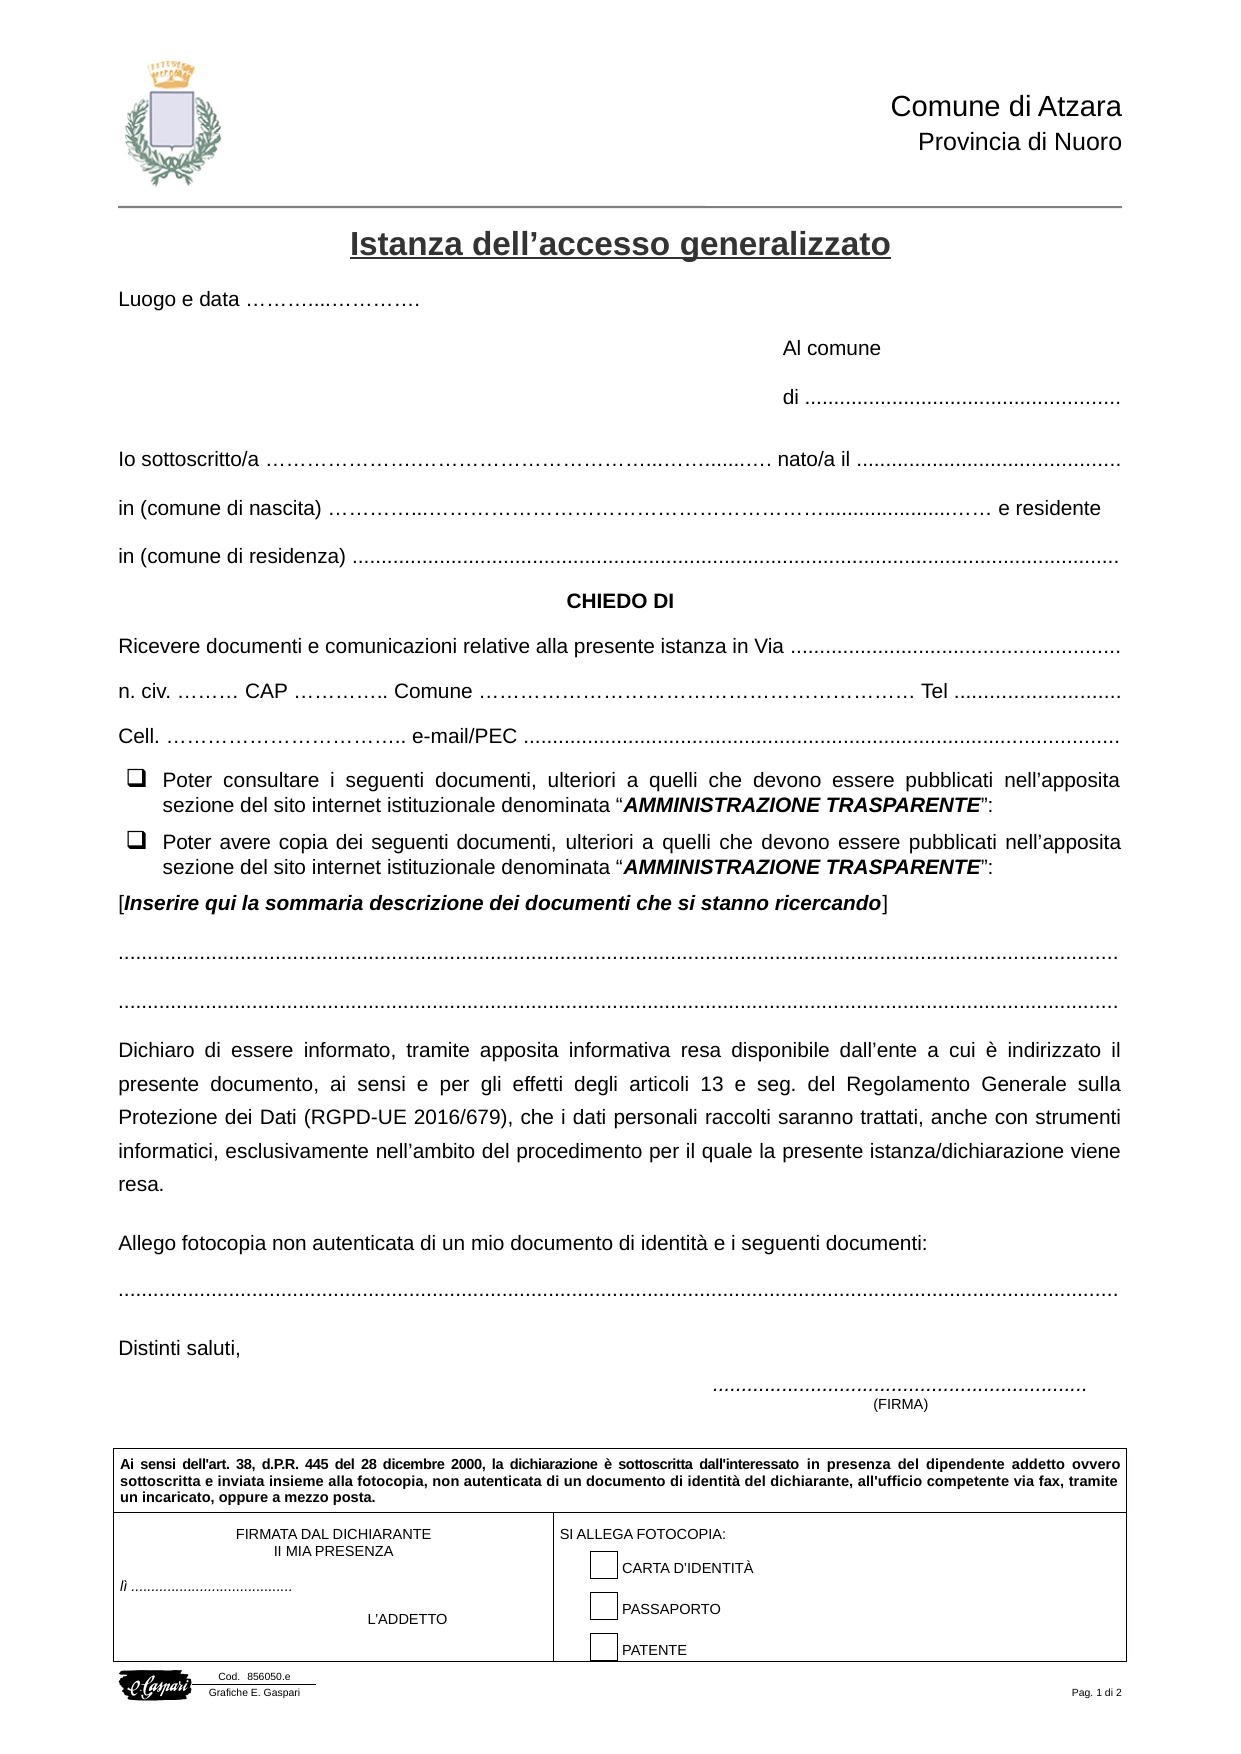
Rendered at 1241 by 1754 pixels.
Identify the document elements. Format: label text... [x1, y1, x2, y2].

text n. civ. ……… CAP ………….. Comune ……………………………………………………… Tel [118, 679, 1122, 703]
text Allego fotocopia non autenticata di un mio documento di identità e i seguenti documenti: [118, 1231, 1122, 1255]
table_cell SI ALLEGA FOTOCOPIA: CARTA D’IDENTITÀ PASSAPORTO PATENTE [554, 1513, 1126, 1661]
text Dichiaro di essere informato, tramite apposita informativa resa disponibile dall’ente a cui è indirizzato il presente documento, ai sensi e per gli effetti degli articoli 13 e seg. del Regolamento Generale sulla Protezione dei Dati (RGPD-UE 2016/679), che i dati personali raccolti saranno trattati, anche con strumenti informatici, esclusivamente nell’ambito del procedimento per il quale la presente istanza/dichiarazione viene resa. [118, 1038, 1122, 1196]
subtitle Istanza dell’accesso generalizzato [118, 224, 1122, 262]
text [Inserire qui la sommaria descrizione dei documenti che si stanno ricercando] [118, 891, 1122, 915]
text ................................................................. [679, 1372, 1122, 1396]
list Poter avere copia dei seguenti documenti, ulteriori a quelli che devono essere pubblicati nell’apposita sezione del sito internet istituzionale denominata “AMMINISTRAZIONE TRASPARENTE”: [125, 830, 1122, 879]
text Ricevere documenti e comunicazioni relative alla presente istanza in Via [118, 634, 1122, 658]
text Al comune [783, 336, 1122, 360]
picture [118, 1669, 192, 1701]
table_header Ai sensi dell'art. 38, d.P.R. 445 del 28 dicembre 2000, la dichiarazione è sottoscritta dall'interessato in presenza del dipendente addetto ovvero sottoscritta e inviata insieme alla fotocopia, non autenticata di un documento di identità del dichiarante, all'ufficio competente via fax, tramite un incaricato, oppure a mezzo posta. [114, 1449, 1126, 1512]
text CHIEDO DI [118, 589, 1122, 613]
text in (comune di residenza) [118, 544, 1122, 568]
text Comune di Atzara [224, 89, 1122, 122]
text Luogo e data ………....…………. [118, 287, 1122, 311]
text (FIRMA) [679, 1396, 1122, 1413]
text Cell. …………………………….. e-mail/PEC [118, 723, 1122, 747]
text di [783, 385, 1122, 409]
text Provincia di Nuoro [224, 127, 1122, 156]
text Io sottoscritto/a ………………….……………………………...…….......…. nato/a il [118, 446, 1122, 470]
text Distinti saluti, [118, 1335, 1122, 1359]
text in (comune di nascita) …………...…………………………………………………......................…… e residente [118, 495, 1122, 519]
picture [122, 58, 224, 189]
table_cell FIRMATA DAL DICHIARANTE II MIA PRESENZA lì ........................................ L’ADDETTO [114, 1513, 553, 1661]
list Poter consultare i seguenti documenti, ulteriori a quelli che devono essere pubblicati nell’apposita sezione del sito internet istituzionale denominata “AMMINISTRAZIONE TRASPARENTE”: [125, 768, 1122, 817]
